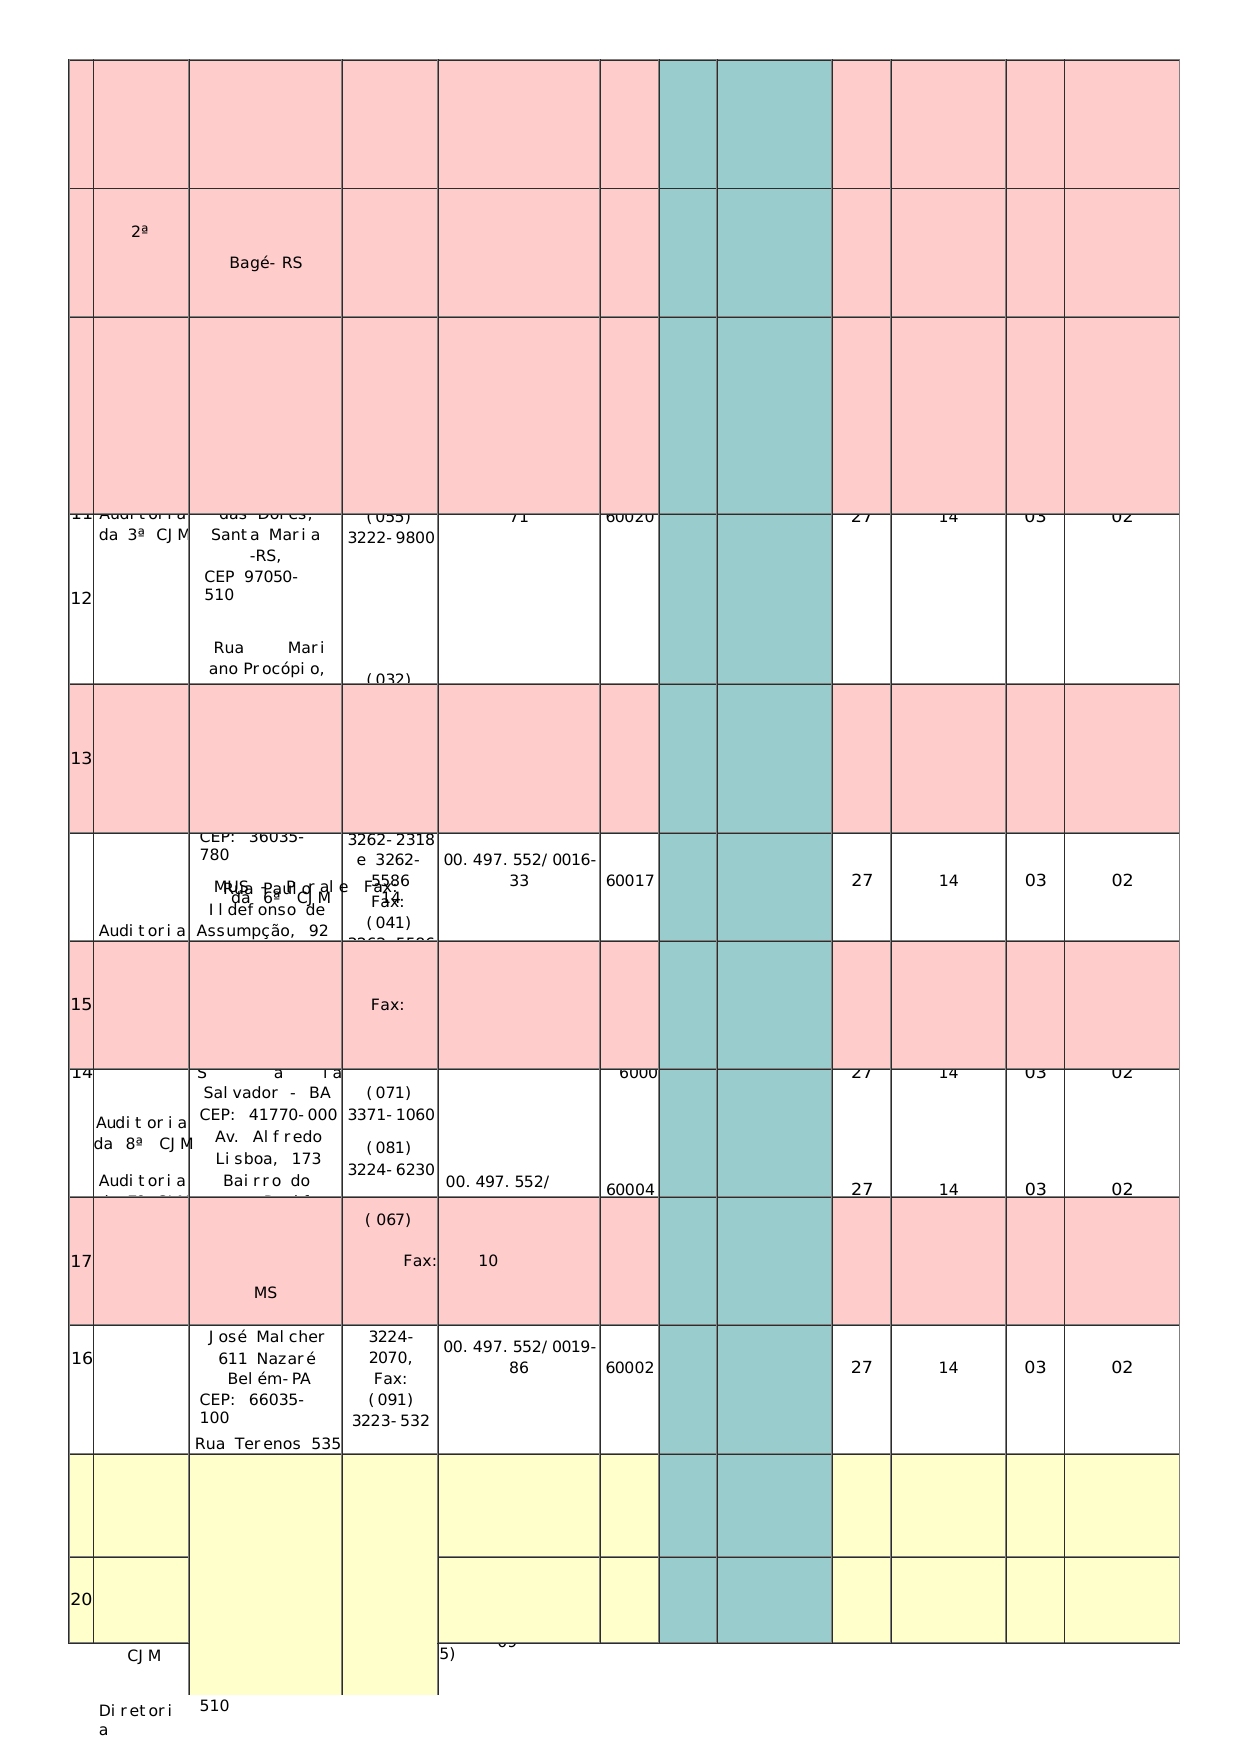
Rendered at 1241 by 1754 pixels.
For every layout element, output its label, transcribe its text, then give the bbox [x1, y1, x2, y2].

text (081) [366, 1139, 437, 1158]
text [343, 1435, 437, 1453]
text (055) 71 60020 28 07 27 14 03 02 3222-9800 [1007, 515, 1064, 547]
text CEP: 60415-510 [199, 1695, 334, 1715]
text 3224-6230 00. 497. 552/ 0018-(081) 03 [439, 1160, 596, 1196]
text 14 Audi tori a S Fi l ho, a1600l a 3231-3963 00. 497. 552/ 0014- 60005 25 07 27 14 03 02 Sal vador - BA (071) [94, 1070, 188, 1103]
text I l def onso de Audi tori a Assumpção, 92 -da 5ª CJ M J ardi mSoci al [98, 901, 188, 940]
text 3371-1060 [347, 1105, 437, 1124]
text 3256-2700 00. 497. 552/ 0021-(02185) 09 [439, 1644, 591, 1663]
text 14 Audi tori a S Fi l ho, a1600l a 3231-3963 00. 497. 552/ 0014- 60005 25 07 27 14 03 02 Sal vador - BA (071) [439, 1070, 599, 1103]
text (032) [366, 671, 437, 683]
text 86 60002 26 07 27 14 03 02 [1065, 1358, 1154, 1378]
text 3224-6230 00. 497. 552/ 0018-(081) 03 [347, 1160, 437, 1196]
text [439, 1105, 593, 1124]
text Rua Mari ano Procópi o, nº 820 - Bai rro [208, 639, 324, 683]
text [1065, 1338, 1154, 1356]
text CEP: 41770-000 Av. Al f redo Li sboa, 173 [199, 1105, 337, 1168]
text Di retori a [98, 1702, 186, 1739]
text Audi tori a Bai rro do da 7ª CJ M Reci f e [190, 1172, 313, 1196]
text 60004 27 07 27 14 03 02 [833, 1180, 890, 1196]
text 11 Audi tori a da 3ª CJ M [71, 515, 93, 544]
text 00. 497. 552/ 0019- [443, 1338, 599, 1356]
text [1007, 1338, 1064, 1356]
text 60004 27 07 27 14 03 02 [1007, 1180, 1064, 1196]
text 5586 33 60017 31 Fax: [601, 872, 658, 911]
text [601, 671, 658, 683]
text 3223-532 [352, 1411, 430, 1430]
text (055) 71 60020 28 07 27 14 03 02 3222-9800 [347, 515, 437, 547]
text 14 Audi tori a S Fi l ho, a1600l a 3231-3963 00. 497. 552/ 0014- 60005 25 07 27 14 03 02 Sal vador - BA (071) [1065, 1070, 1139, 1103]
text [439, 1139, 593, 1158]
text (055) 71 60020 28 07 27 14 03 02 3222-9800 [1065, 515, 1139, 547]
text 86 60002 26 07 27 14 03 02 [1007, 1358, 1064, 1378]
text Rua Paul o [223, 880, 242, 893]
text Rua Paul o [241, 880, 335, 898]
text 611 Nazaré Bel ém-PA [190, 1349, 318, 1388]
text 14 Audi tori a S Fi l ho, a1600l a 3231-3963 00. 497. 552/ 0014- 60005 25 07 27 14 03 02 Sal vador - BA (071) [190, 1070, 341, 1103]
text [94, 1349, 188, 1388]
text Audi tori a Bai rro do da 7ª CJ M Reci f e [98, 1172, 188, 1196]
text (041) 3262-2318 [347, 834, 437, 849]
text 16 [71, 1349, 93, 1388]
text Av. Governador J osé Mal cher [199, 1326, 333, 1346]
text (055) 71 60020 28 07 27 14 03 02 3222-9800 [833, 515, 890, 547]
text 5586 33 60017 31 Fax: [439, 872, 599, 911]
text [439, 671, 599, 683]
text [833, 1338, 890, 1356]
text 14 Audi tori a S Fi l ho, a1600l a 3231-3963 00. 497. 552/ 0014- 60005 25 07 27 14 03 02 Sal vador - BA (071) [343, 1070, 437, 1103]
text 07 27 14 03 02 [1007, 871, 1064, 891]
text 3256-1933 [439, 1663, 593, 1682]
text (091) 3224-2070, Fax: (091) [366, 1326, 415, 1409]
text 14 Audi tori a S Fi l ho, a1600l a 3231-3963 00. 497. 552/ 0014- 60005 25 07 27 14 03 02 Sal vador - BA (071) [892, 1070, 1005, 1103]
text (055) 71 60020 28 07 27 14 03 02 3222-9800 [601, 515, 658, 547]
text 00. 497. 552/ 0016- [439, 851, 599, 869]
text 60004 27 07 27 14 03 02 [606, 1180, 658, 1196]
text 60004 27 07 27 14 03 02 [892, 1180, 1005, 1196]
text CEP 97050-510 [204, 568, 330, 604]
text 07 27 14 03 02 [1065, 871, 1154, 891]
text [439, 1435, 593, 1453]
text (041) 3262-5586 [347, 914, 437, 940]
text e 3262- [356, 851, 437, 869]
text - Nossa Sra. das Dores, Santa Mari a -RS, [203, 515, 327, 565]
text I l def onso de Audi tori a Assumpção, 92 -da 5ª CJ M J ardi mSoci al [190, 901, 337, 940]
text CEP: 36035-780 [199, 834, 335, 864]
text (055) 71 60020 28 07 27 14 03 02 3222-9800 [892, 515, 1005, 547]
text [601, 851, 658, 869]
text 07 27 14 03 02 [833, 871, 890, 891]
text [601, 1338, 658, 1356]
text [892, 1338, 1005, 1356]
text 11 Audi tori a da 3ª CJ M [94, 515, 188, 544]
text Rua Terenos 535 [194, 1435, 341, 1453]
text 07 27 14 03 02 [892, 871, 1005, 891]
text 86 60002 26 07 27 14 03 02 [892, 1358, 1005, 1378]
text 86 60002 26 07 27 14 03 02 [509, 1358, 599, 1378]
text CJ M [127, 1647, 186, 1665]
text (055) 71 60020 28 07 27 14 03 02 3222-9800 [439, 515, 599, 547]
text 5586 33 60017 31 Fax: [371, 872, 437, 911]
text 86 60002 26 07 27 14 03 02 [833, 1358, 890, 1378]
text CEP: 66035-100 [199, 1391, 334, 1427]
text 86 60002 26 07 27 14 03 02 [601, 1358, 658, 1378]
text Rua Paul o [223, 882, 236, 898]
text 60004 27 07 27 14 03 02 [1065, 1180, 1154, 1196]
